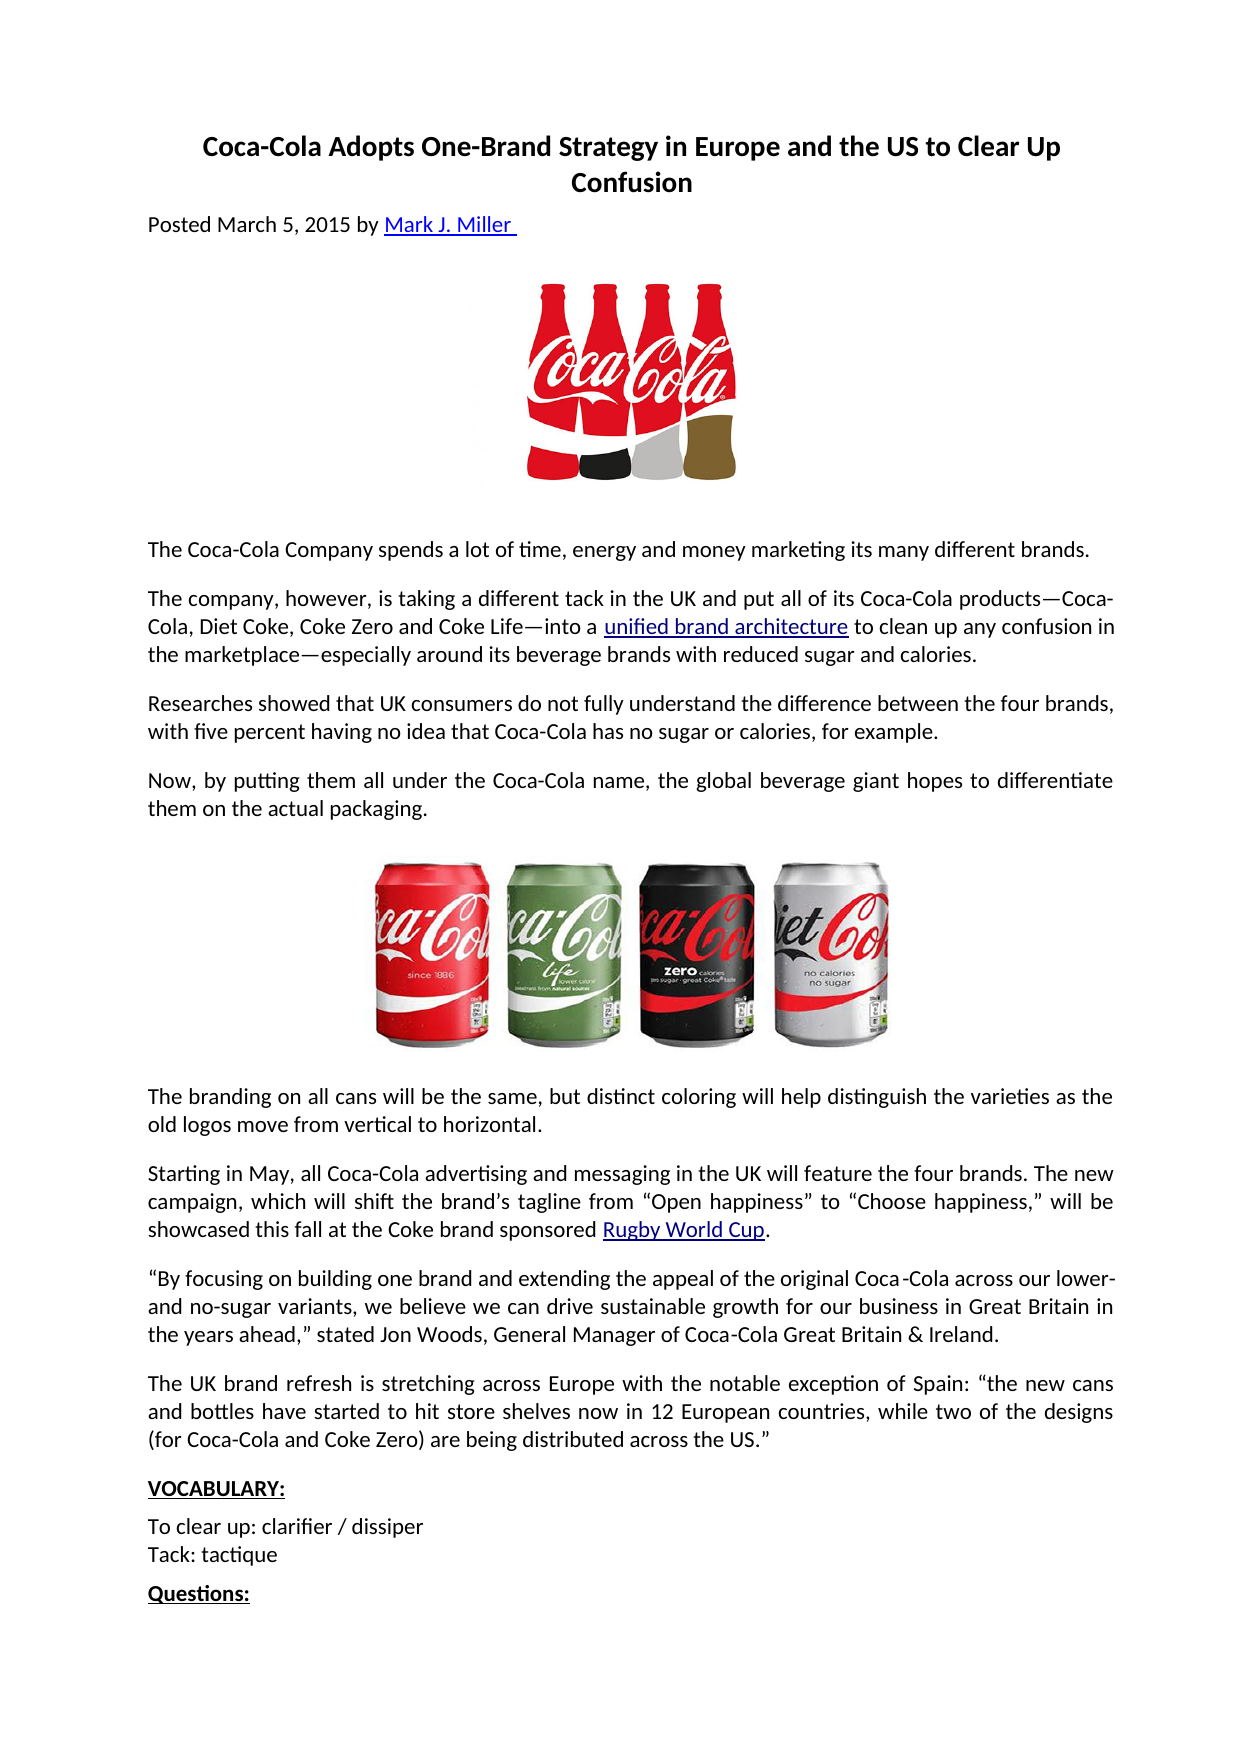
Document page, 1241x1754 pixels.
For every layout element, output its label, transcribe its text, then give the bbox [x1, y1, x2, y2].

text Tack: tactique [148, 1540, 1116, 1568]
text The Coca-Cola Company spends a lot of time, energy and money marketing its many different brands. [148, 535, 1116, 563]
text Researches showed that UK consumers do not fully understand the difference between the four brands, with five percent having no idea that Coca-Cola has no sugar or calories, for example. [148, 689, 1116, 745]
text “By focusing on building one brand and extending the appeal of the original Coca‑Cola across our lower- and no-sugar variants, we believe we can drive sustainable growth for our business in Great Britain in the years ahead,” stated Jon Woods, General Manager of Coca‑Cola Great Britain & Ireland. [148, 1264, 1116, 1348]
text The company, however, is taking a different tack in the UK and put all of its Coca-Cola products—Coca-Cola, Diet Coke, Coke Zero and Coke Life—into a unified brand architecture to clean up any confusion in the marketplace—especially around its beverage brands with reduced sugar and calories. [148, 584, 1116, 668]
text Coca-Cola Adopts One-Brand Strategy in Europe and the US to Clear Up Confusion [148, 128, 1116, 200]
text Now, by putting them all under the Coca-Cola name, the global beverage giant hopes to differentiate them on the actual packaging. [148, 766, 1116, 822]
text The UK brand refresh is stretching across Europe with the notable exception of Spain: “the new cans and bottles have started to hit store shelves now in 12 European countries, while two of the designs (for Coca-Cola and Coke Zero) are being distributed across the US.” [148, 1369, 1116, 1453]
text To clear up: clarifier / dissiper [148, 1512, 1116, 1540]
text Starting in May, all Coca-Cola advertising and messaging in the UK will feature the four brands. The new campaign, which will shift the brand’s tagline from “Open happiness” to “Choose happiness,” will be showcased this fall at the Coke brand sponsored Rugby World Cup. [148, 1159, 1116, 1243]
text Posted March 5, 2015 by Mark J. Miller [148, 210, 1116, 238]
text Questions: [148, 1579, 1116, 1607]
text The branding on all cans will be the same, but distinct coloring will help distinguish the varieties as the old logos move from vertical to horizontal. [148, 1082, 1116, 1138]
text VOCABULARY: [148, 1474, 1116, 1502]
